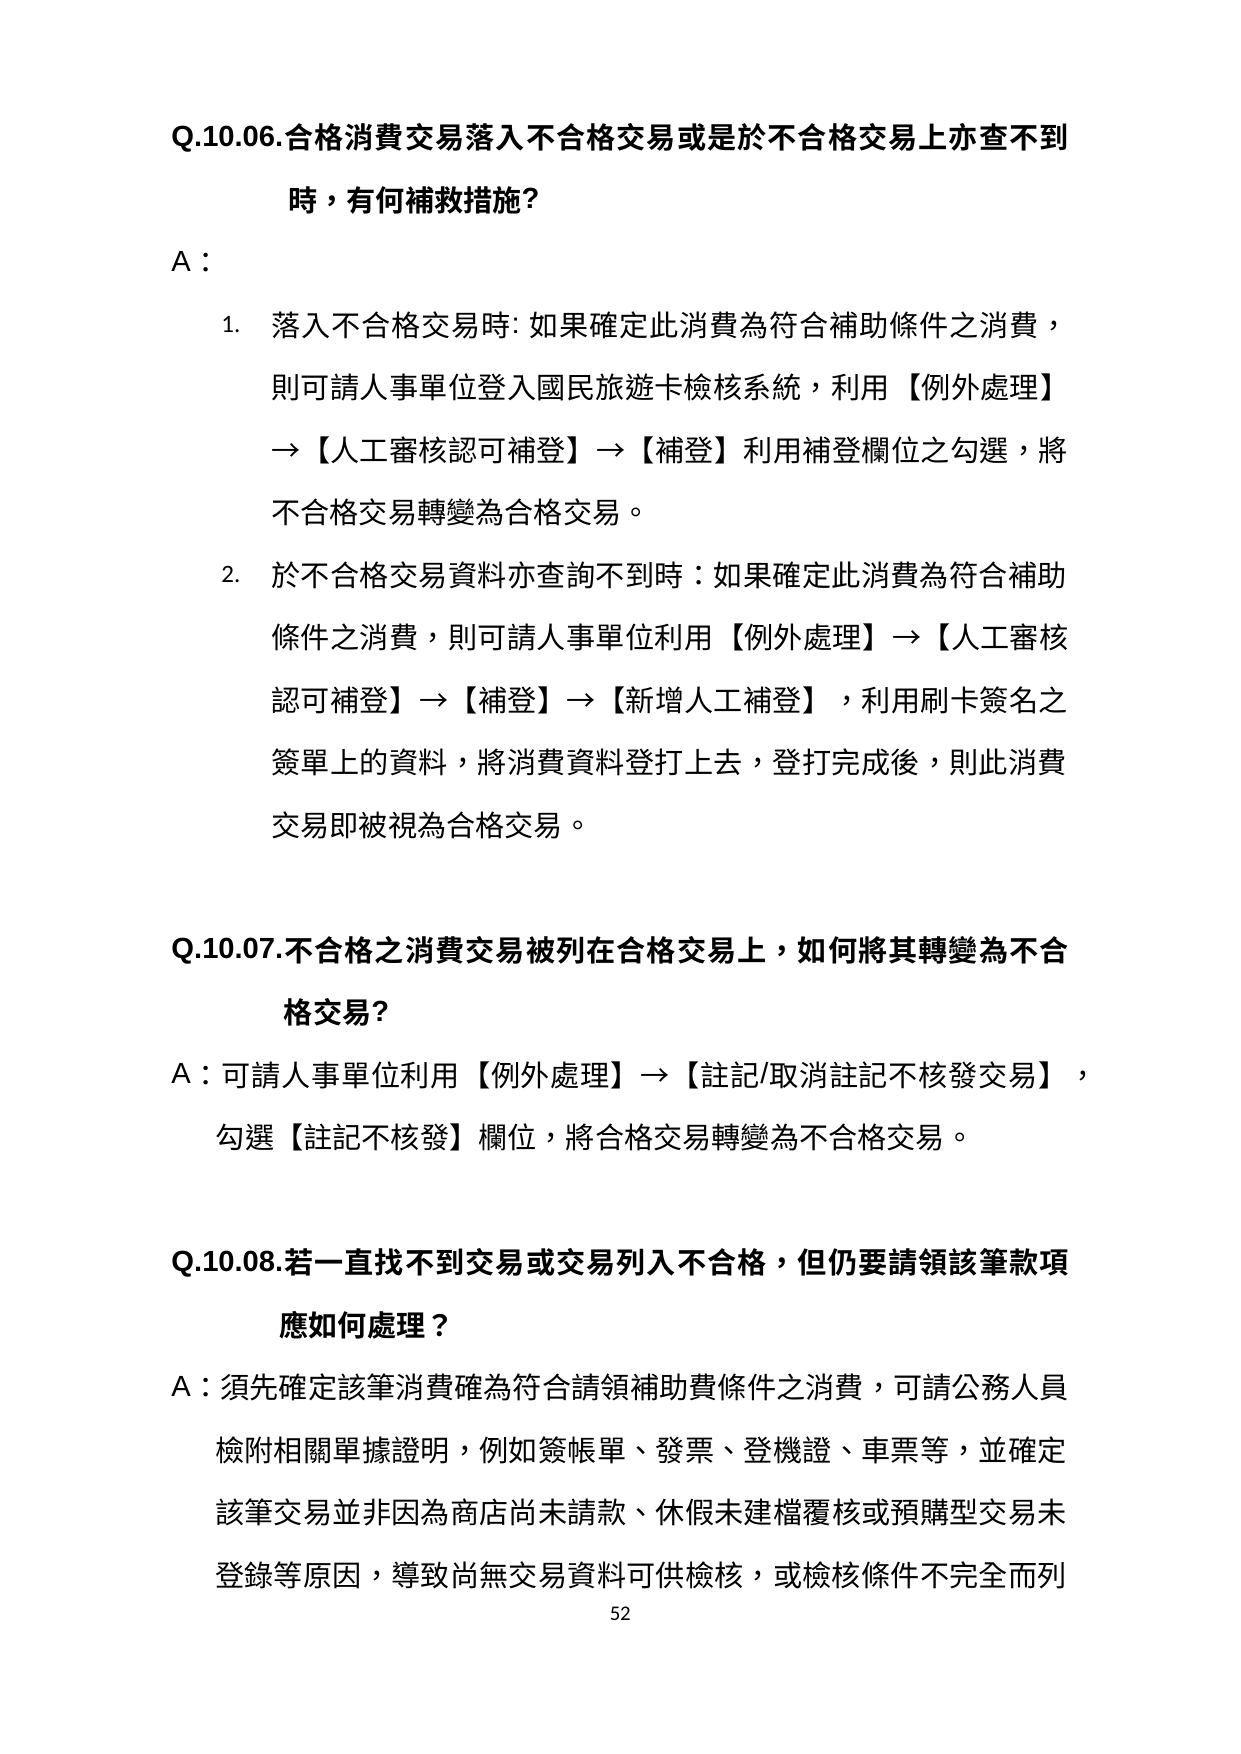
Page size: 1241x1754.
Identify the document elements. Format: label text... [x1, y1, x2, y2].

text A： [171, 219, 1069, 282]
text A：可請人事單位利用【例外處理】→【註記/取消註記不核發交易】，勾選【註記不核發】欄位，將合格交易轉變為不合格交易。 [171, 1032, 1069, 1157]
text Q.10.06.合格消費交易落入不合格交易或是於不合格交易上亦查不到時，有何補救措施? [171, 94, 1069, 219]
text Q.10.08.若一直找不到交易或交易列入不合格，但仍要請領該筆款項應如何處理？ [171, 1219, 1069, 1344]
text A：須先確定該筆消費確為符合請領補助費條件之消費，可請公務人員檢附相關單據證明，例如簽帳單、發票、登機證、車票等，並確定該筆交易並非因為商店尚未請款、休假未建檔覆核或預購型交易未登錄等原因，導致尚無交易資料可供檢核，或檢核條件不完全而列 [171, 1344, 1069, 1594]
list 於不合格交易資料亦查詢不到時：如果確定此消費為符合補助條件之消費，則可請人事單位利用【例外處理】→【人工審核認可補登】→【補登】→【新增人工補登】，利用刷卡簽名之簽單上的資料，將消費資料登打上去，登打完成後，則此消費交易即被視為合格交易。 [221, 532, 1069, 844]
list 落入不合格交易時: 如果確定此消費為符合補助條件之消費，則可請人事單位登入國民旅遊卡檢核系統，利用【例外處理】→【人工審核認可補登】→【補登】利用補登欄位之勾選，將不合格交易轉變為合格交易。 [221, 282, 1069, 532]
text Q.10.07.不合格之消費交易被列在合格交易上，如何將其轉變為不合格交易? [171, 907, 1069, 1032]
